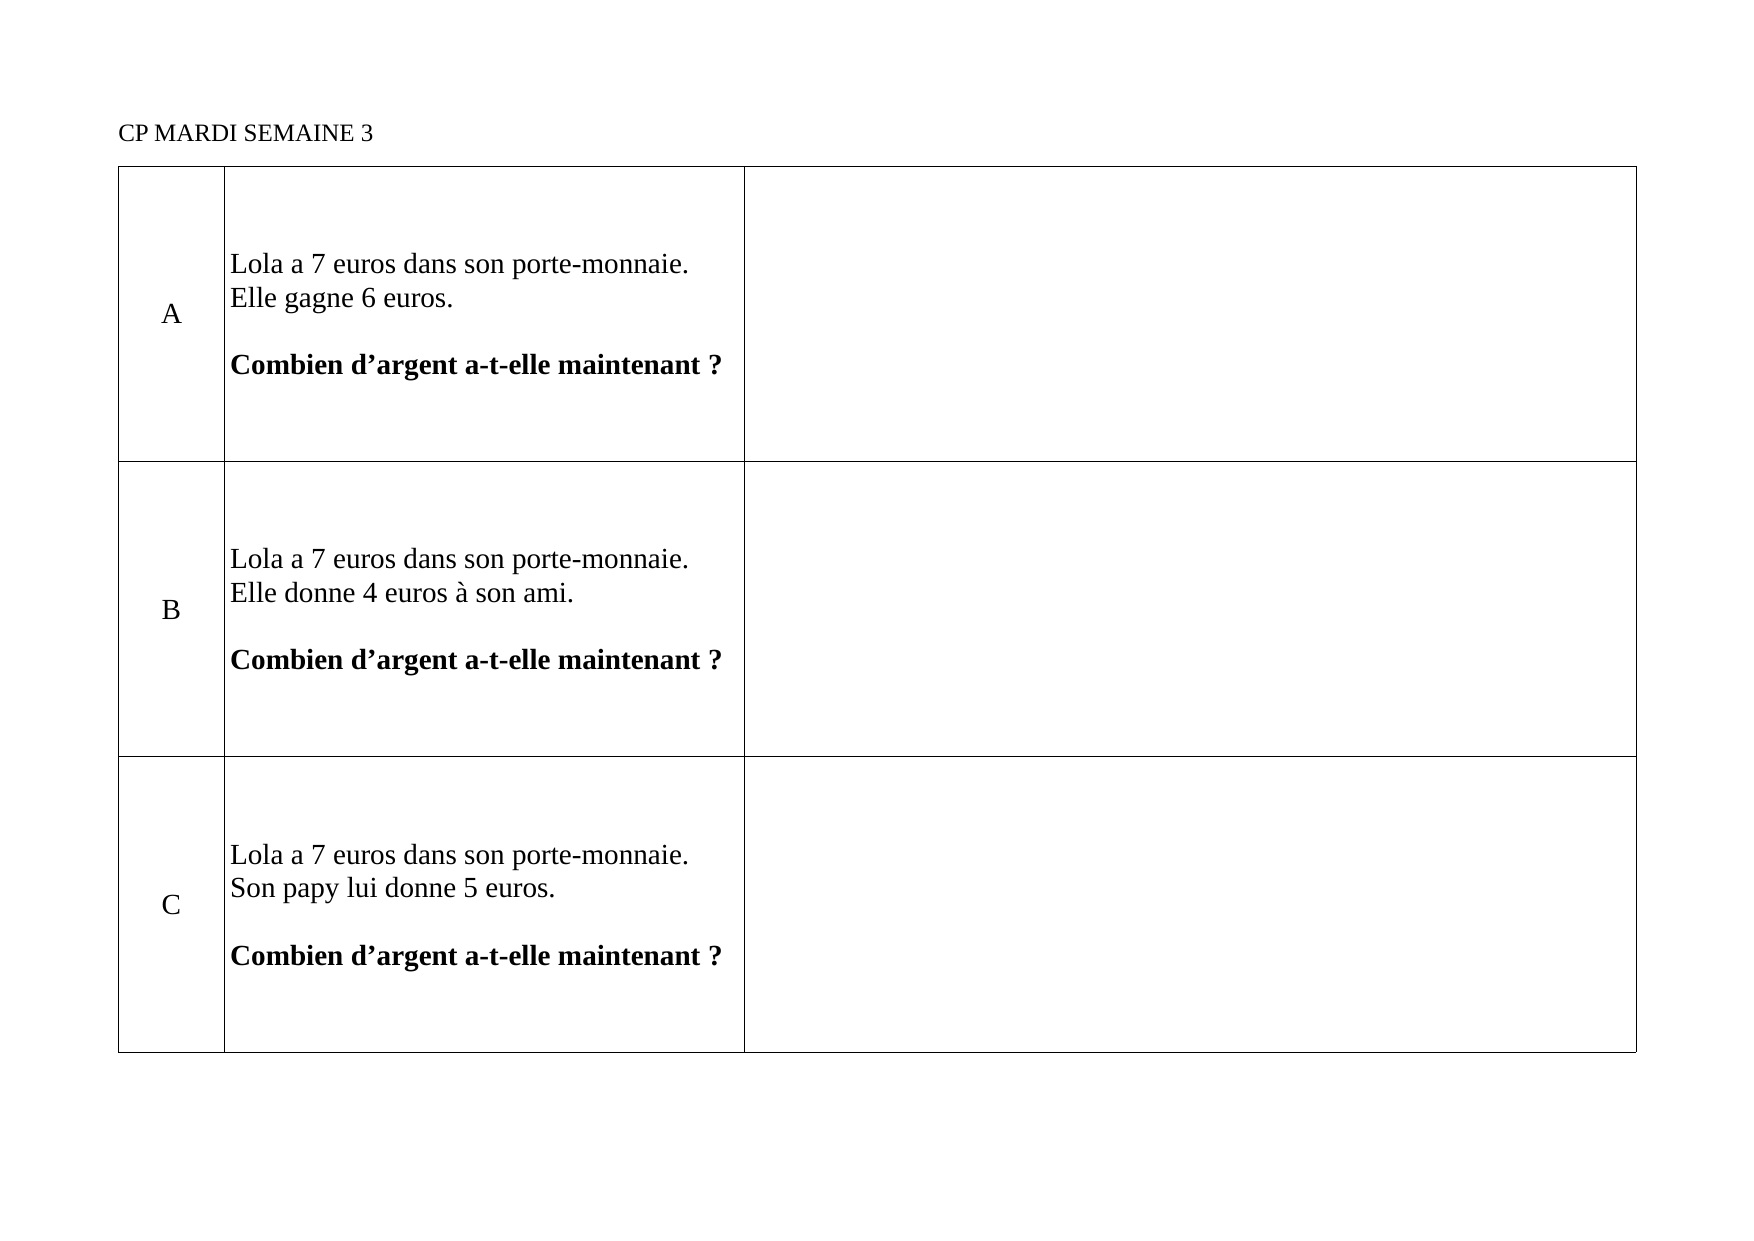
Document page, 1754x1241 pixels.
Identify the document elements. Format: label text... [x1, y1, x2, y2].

table_cell Lola a 7 euros dans son porte-monnaie. Elle donne 4 euros à son ami. Combien d’argent a-t-elle maintenant ? [225, 462, 744, 756]
table_header Lola a 7 euros dans son porte-monnaie. Elle gagne 6 euros. Combien d’argent a-t-elle maintenant ? [225, 167, 744, 461]
table_cell [745, 757, 1636, 1052]
table_cell C [119, 757, 224, 1052]
table_cell [745, 462, 1636, 756]
table_cell B [119, 462, 224, 756]
text CP MARDI SEMAINE 3 [118, 118, 1636, 147]
table_cell Lola a 7 euros dans son porte-monnaie. Son papy lui donne 5 euros. Combien d’argent a-t-elle maintenant ? [225, 757, 744, 1052]
table_header [745, 167, 1636, 461]
table_header A [119, 167, 224, 461]
